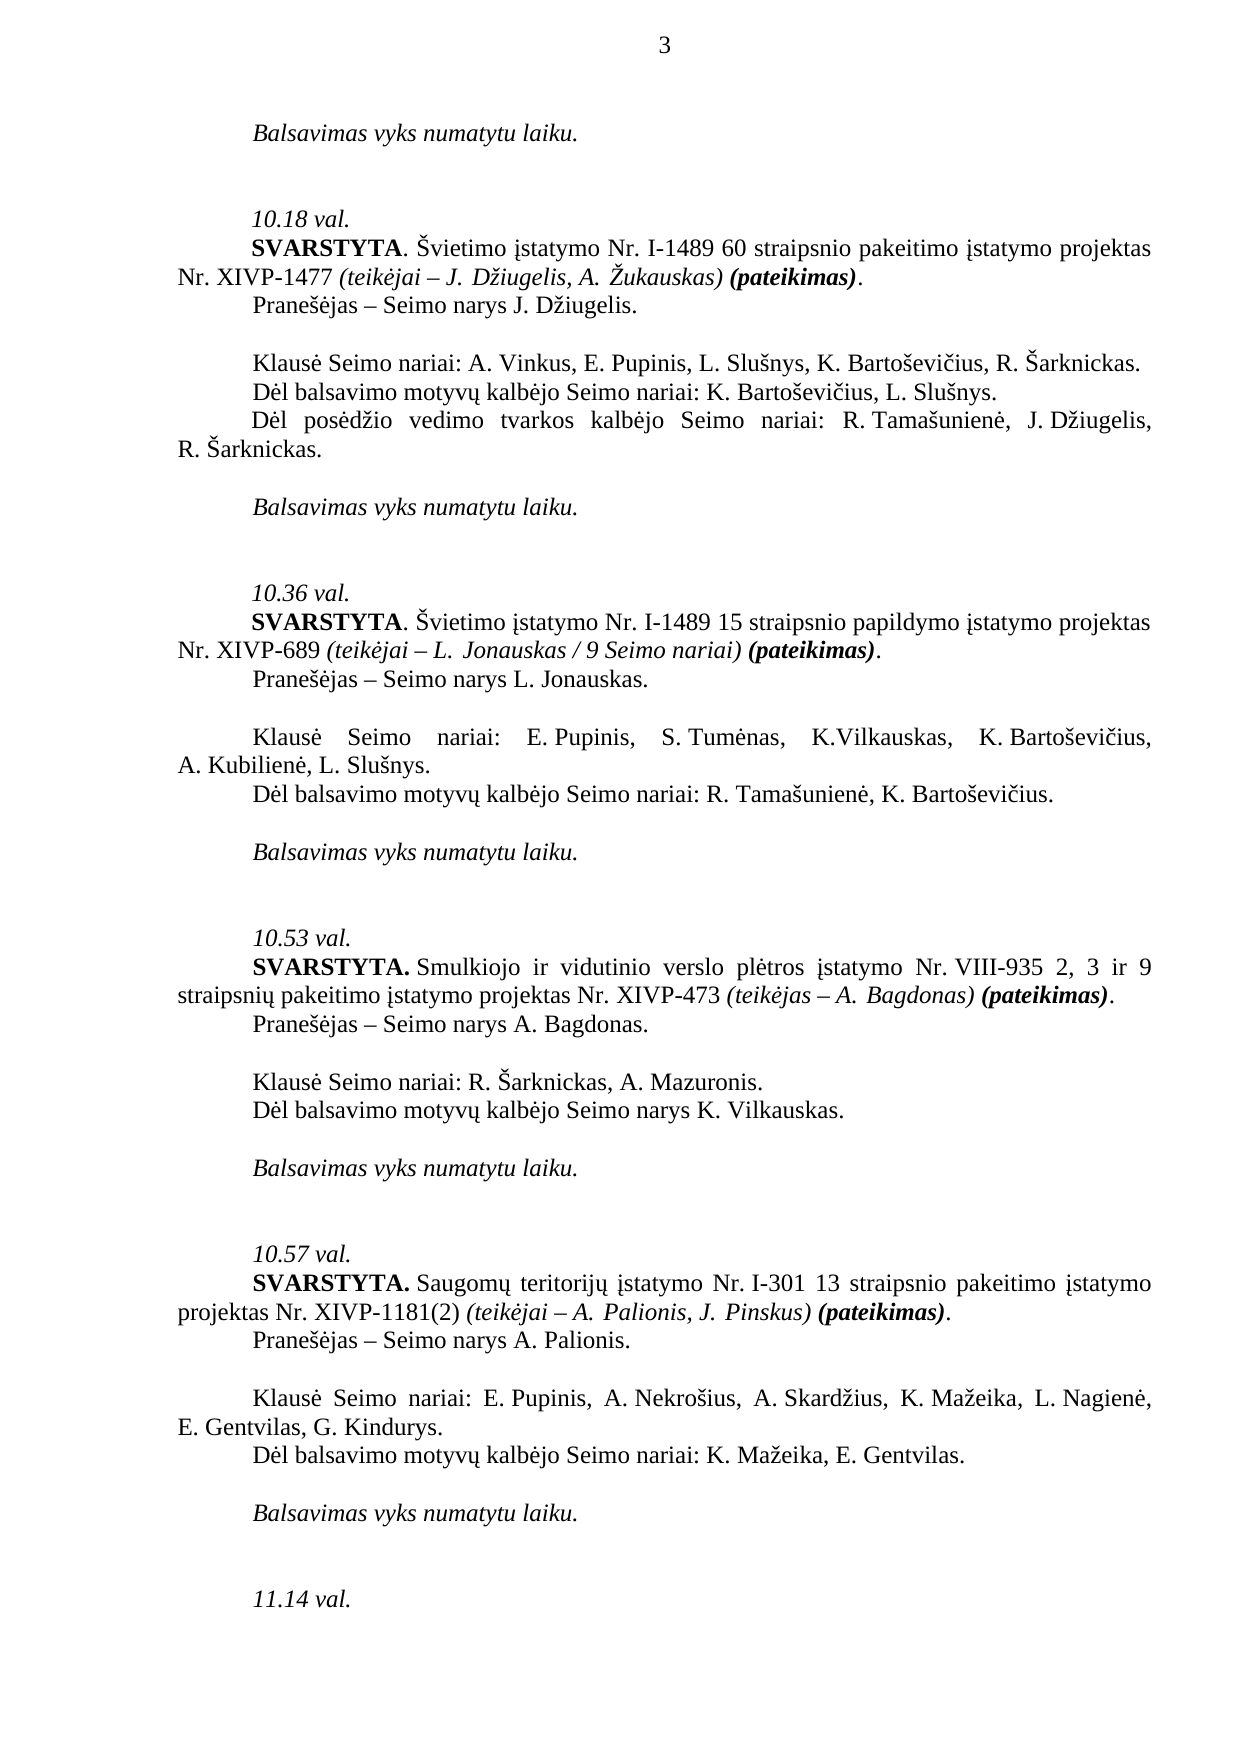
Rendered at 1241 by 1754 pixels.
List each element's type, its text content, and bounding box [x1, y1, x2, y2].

text Balsavimas vyks numatytu laiku. [177, 1153, 1152, 1182]
text Balsavimas vyks numatytu laiku. [177, 1498, 1152, 1527]
text Pranešėjas – Seimo narys J. Džiugelis. [177, 291, 1152, 319]
text SVARSTYTA. Saugomų teritorijų įstatymo Nr. I-301 13 straipsnio pakeitimo įstatymo projektas Nr. XIVP-1181(2) (teikėjai – A. Palionis, J. Pinskus) (pateikimas). [177, 1268, 1152, 1326]
text Klausė Seimo nariai: A. Vinkus, E. Pupinis, L. Slušnys, K. Bartoševičius, R. Šarknickas. [177, 348, 1152, 377]
text Dėl balsavimo motyvų kalbėjo Seimo nariai: R. Tamašunienė, K. Bartoševičius. [177, 779, 1152, 808]
text SVARSTYTA. Smulkiojo ir vidutinio verslo plėtros įstatymo Nr. VIII-935 2, 3 ir 9 straipsnių pakeitimo įstatymo projektas Nr. XIVP-473 (teikėjas – A. Bagdonas) (pateikimas). [177, 952, 1152, 1009]
text Pranešėjas – Seimo narys A. Bagdonas. [177, 1009, 1152, 1038]
text 10.18 val. [177, 204, 1152, 233]
text Klausė Seimo nariai: E. Pupinis, S. Tumėnas, K.Vilkauskas, K. Bartoševičius, A. Kubilienė, L. Slušnys. [177, 722, 1152, 779]
text Klausė Seimo nariai: E. Pupinis, A. Nekrošius, A. Skardžius, K. Mažeika, L. Nagienė, E. Gentvilas, G. Kindurys. [177, 1383, 1152, 1441]
text 10.57 val. [177, 1239, 1152, 1268]
text Dėl posėdžio vedimo tvarkos kalbėjo Seimo nariai: R. Tamašunienė, J. Džiugelis, R. Šarknickas. [177, 406, 1152, 463]
text Balsavimas vyks numatytu laiku. [177, 837, 1152, 866]
text Pranešėjas – Seimo narys A. Palionis. [177, 1326, 1152, 1354]
text 11.14 val. [177, 1584, 1152, 1613]
text Balsavimas vyks numatytu laiku. [177, 118, 1152, 147]
text 10.53 val. [177, 923, 1152, 952]
text Dėl balsavimo motyvų kalbėjo Seimo nariai: K. Bartoševičius, L. Slušnys. [177, 377, 1152, 406]
text SVARSTYTA. Švietimo įstatymo Nr. I-1489 60 straipsnio pakeitimo įstatymo projektas Nr. XIVP-1477 (teikėjai – J. Džiugelis, A. Žukauskas) (pateikimas). [177, 233, 1152, 291]
text SVARSTYTA. Švietimo įstatymo Nr. I-1489 15 straipsnio papildymo įstatymo projektas Nr. XIVP-689 (teikėjai – L. Jonauskas / 9 Seimo nariai) (pateikimas). [177, 607, 1152, 664]
text Pranešėjas – Seimo narys L. Jonauskas. [177, 664, 1152, 693]
text Klausė Seimo nariai: R. Šarknickas, A. Mazuronis. [177, 1067, 1152, 1096]
text Balsavimas vyks numatytu laiku. [177, 492, 1152, 521]
text Dėl balsavimo motyvų kalbėjo Seimo nariai: K. Mažeika, E. Gentvilas. [177, 1441, 1152, 1469]
text Dėl balsavimo motyvų kalbėjo Seimo narys K. Vilkauskas. [177, 1096, 1152, 1124]
text 10.36 val. [177, 578, 1152, 607]
